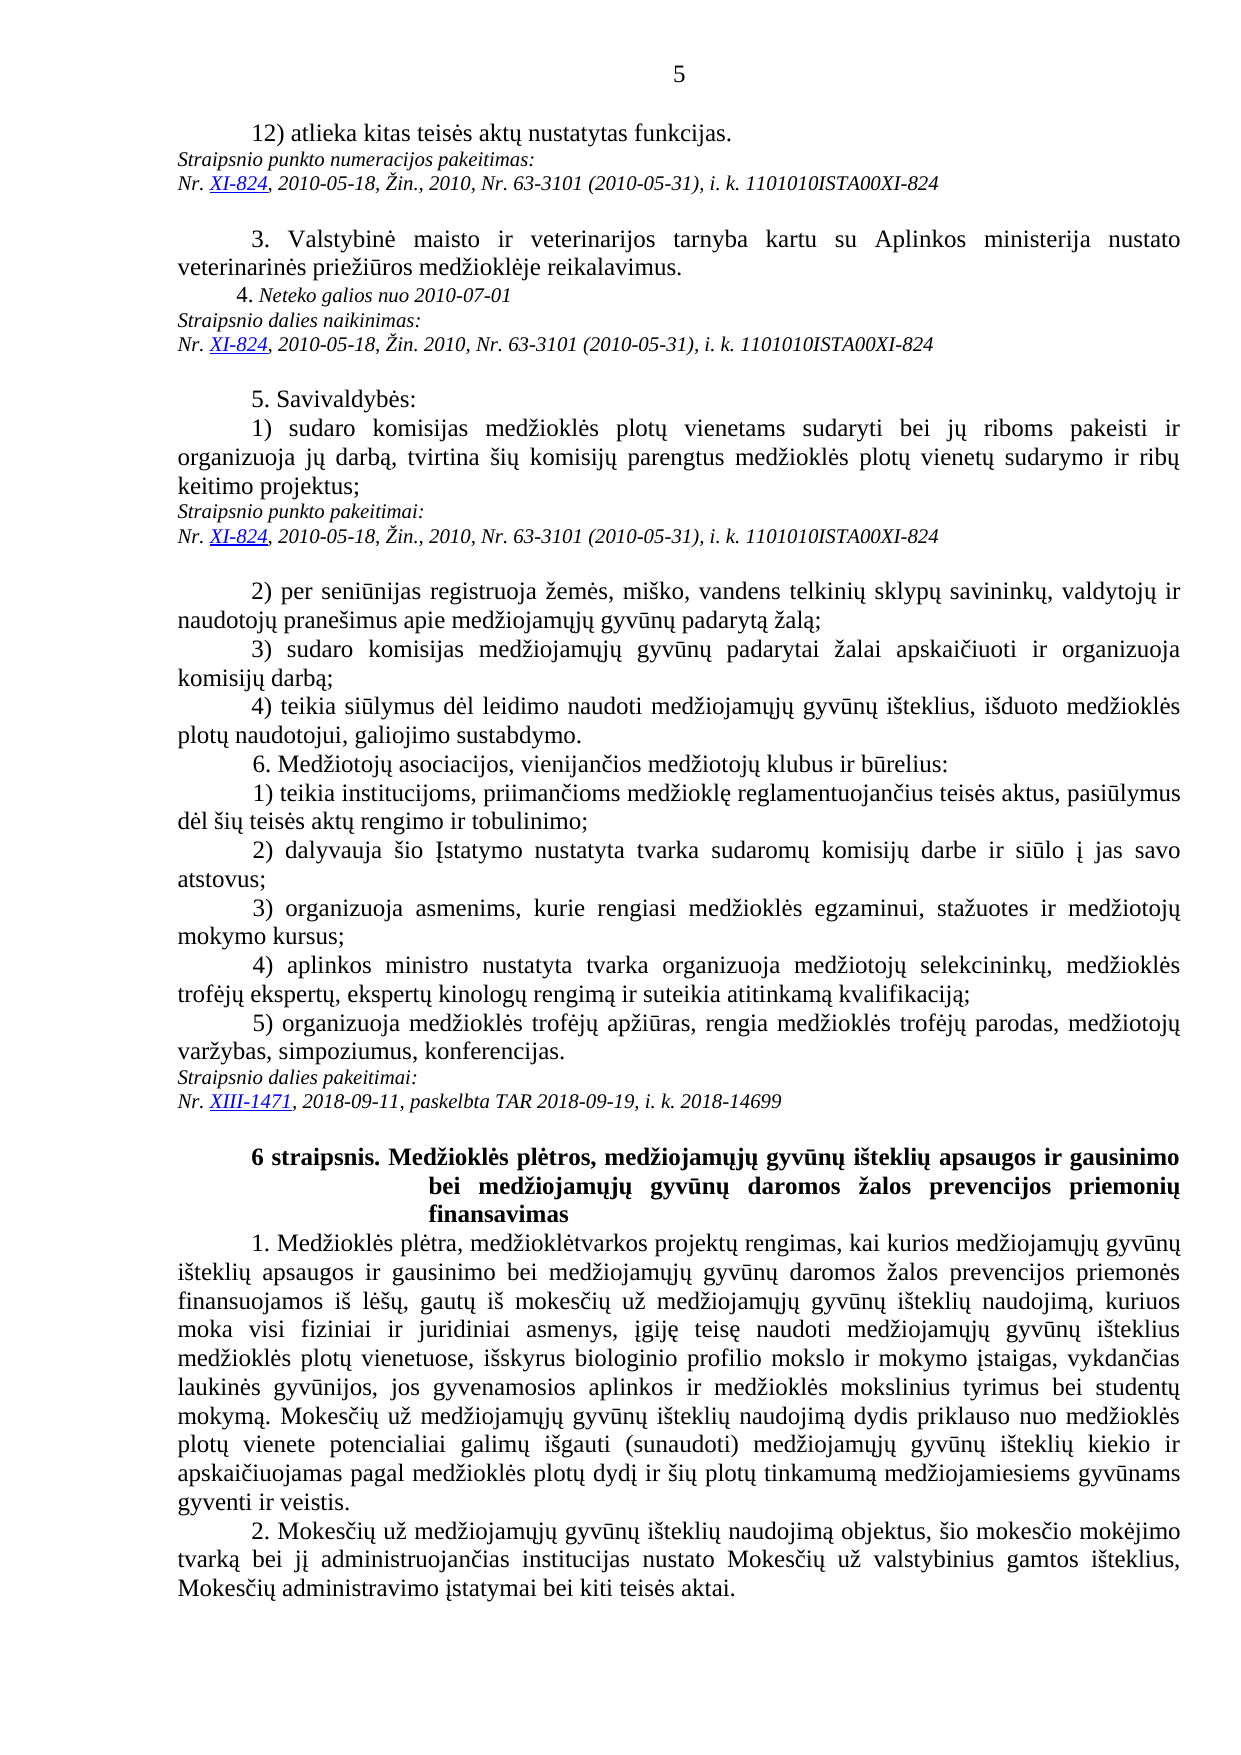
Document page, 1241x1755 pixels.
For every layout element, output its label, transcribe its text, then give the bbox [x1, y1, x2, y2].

text Straipsnio punkto numeracijos pakeitimas: [177, 147, 1181, 171]
text 3. Valstybinė maisto ir veterinarijos tarnyba kartu su Aplinkos ministerija nustato veterinarinės priežiūros medžioklėje reikalavimus. [177, 224, 1181, 281]
text Nr. XI-824, 2010-05-18, Žin. 2010, Nr. 63-3101 (2010-05-31), i. k. 1101010ISTA00XI-824 [177, 332, 1181, 356]
text 2. Mokesčių už medžiojamųjų gyvūnų išteklių naudojimą objektus, šio mokesčio mokėjimo tvarką bei jį administruojančias institucijas nustato Mokesčių už valstybinius gamtos išteklius, Mokesčių administravimo įstatymai bei kiti teisės aktai. [177, 1516, 1181, 1602]
text Straipsnio dalies naikinimas: [177, 308, 1181, 332]
text 5. Savivaldybės: [177, 384, 1181, 413]
text 3) organizuoja asmenims, kurie rengiasi medžioklės egzaminui, stažuotes ir medžiotojų mokymo kursus; [177, 893, 1181, 950]
text 6. Medžiotojų asociacijos, vienijančios medžiotojų klubus ir būrelius: [177, 749, 1181, 778]
text Straipsnio punkto pakeitimai: [177, 499, 1181, 523]
text Nr. XI-824, 2010-05-18, Žin., 2010, Nr. 63-3101 (2010-05-31), i. k. 1101010ISTA00XI-824 [177, 171, 1181, 195]
text 4) teikia siūlymus dėl leidimo naudoti medžiojamųjų gyvūnų išteklius, išduoto medžioklės plotų naudotojui, galiojimo sustabdymo. [177, 691, 1181, 749]
text 1. Medžioklės plėtra, medžioklėtvarkos projektų rengimas, kai kurios medžiojamųjų gyvūnų išteklių apsaugos ir gausinimo bei medžiojamųjų gyvūnų daromos žalos prevencijos priemonės finansuojamos iš lėšų, gautų iš mokesčių už medžiojamųjų gyvūnų išteklių naudojimą, kuriuos moka visi fiziniai ir juridiniai asmenys, įgiję teisę naudoti medžiojamųjų gyvūnų išteklius medžioklės plotų vienetuose, išskyrus biologinio profilio mokslo ir mokymo įstaigas, vykdančias laukinės gyvūnijos, jos gyvenamosios aplinkos ir medžioklės mokslinius tyrimus bei studentų mokymą. Mokesčių už medžiojamųjų gyvūnų išteklių naudojimą dydis priklauso nuo medžioklės plotų vienete potencialiai galimų išgauti (sunaudoti) medžiojamųjų gyvūnų išteklių kiekio ir apskaičiuojamas pagal medžioklės plotų dydį ir šių plotų tinkamumą medžiojamiesiems gyvūnams gyventi ir veistis. [177, 1228, 1181, 1516]
text 6 straipsnis. Medžioklės plėtros, medžiojamųjų gyvūnų išteklių apsaugos ir gausinimo bei medžiojamųjų gyvūnų daromos žalos prevencijos priemonių finansavimas [251, 1142, 1181, 1228]
text 5) organizuoja medžioklės trofėjų apžiūras, rengia medžioklės trofėjų parodas, medžiotojų varžybas, simpoziumus, konferencijas. [177, 1008, 1181, 1065]
text Straipsnio dalies pakeitimai: [177, 1065, 1181, 1089]
text 4. Neteko galios nuo 2010-07-01 [177, 281, 1181, 308]
text 2) per seniūnijas registruoja žemės, miško, vandens telkinių sklypų savininkų, valdytojų ir naudotojų pranešimus apie medžiojamųjų gyvūnų padarytą žalą; [177, 576, 1181, 634]
text 12) atlieka kitas teisės aktų nustatytas funkcijas. [177, 118, 1181, 147]
text Nr. XIII-1471, 2018-09-11, paskelbta TAR 2018-09-19, i. k. 2018-14699 [177, 1089, 1181, 1113]
text 2) dalyvauja šio Įstatymo nustatyta tvarka sudaromų komisijų darbe ir siūlo į jas savo atstovus; [177, 835, 1181, 893]
text Nr. XI-824, 2010-05-18, Žin., 2010, Nr. 63-3101 (2010-05-31), i. k. 1101010ISTA00XI-824 [177, 523, 1181, 548]
text 1) teikia institucijoms, priimančioms medžioklę reglamentuojančius teisės aktus, pasiūlymus dėl šių teisės aktų rengimo ir tobulinimo; [177, 778, 1181, 835]
text 4) aplinkos ministro nustatyta tvarka organizuoja medžiotojų selekcininkų, medžioklės trofėjų ekspertų, ekspertų kinologų rengimą ir suteikia atitinkamą kvalifikaciją; [177, 950, 1181, 1008]
text 3) sudaro komisijas medžiojamųjų gyvūnų padarytai žalai apskaičiuoti ir organizuoja komisijų darbą; [177, 634, 1181, 691]
text 1) sudaro komisijas medžioklės plotų vienetams sudaryti bei jų riboms pakeisti ir organizuoja jų darbą, tvirtina šių komisijų parengtus medžioklės plotų vienetų sudarymo ir ribų keitimo projektus; [177, 413, 1181, 499]
